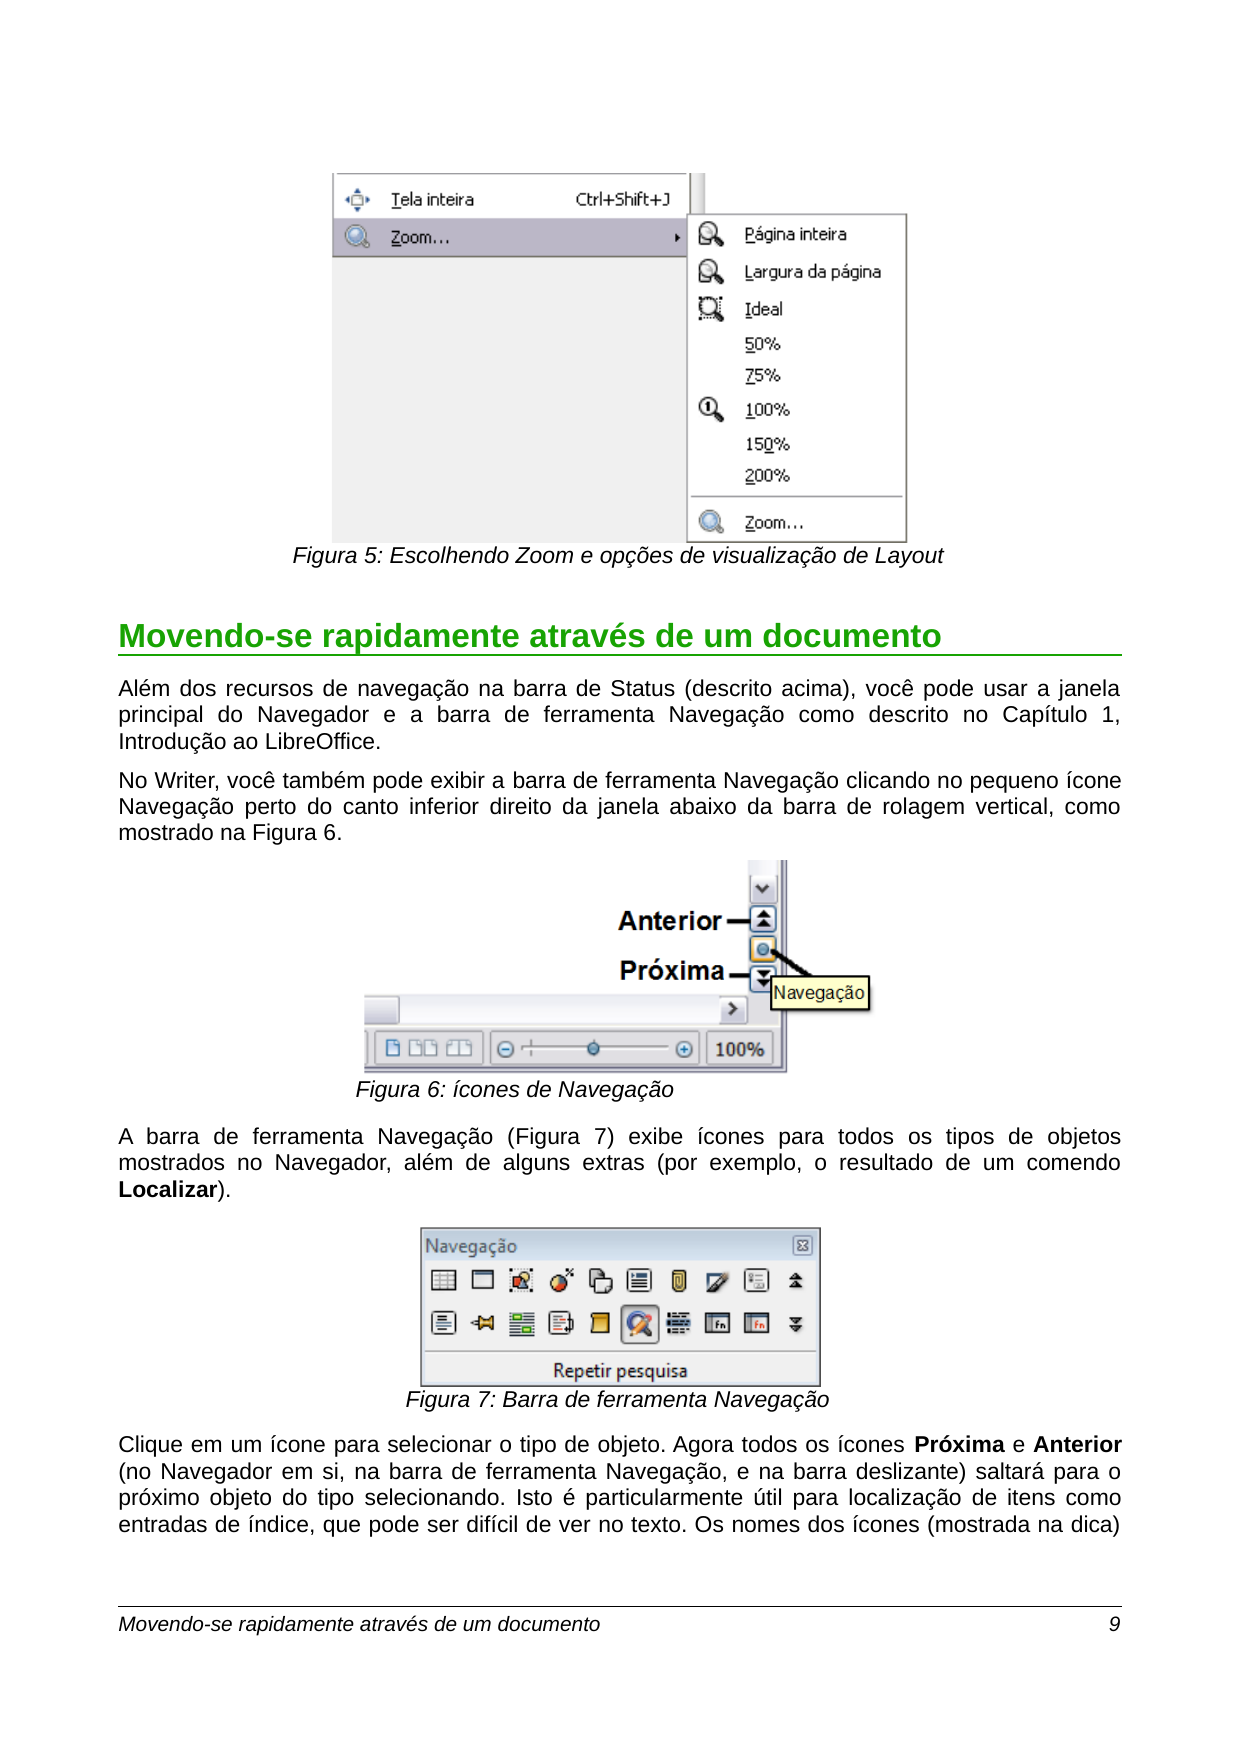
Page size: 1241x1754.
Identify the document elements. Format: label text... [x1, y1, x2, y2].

text Figura 5: Escolhendo Zoom e opções de visualização de Layout [292, 172, 948, 568]
picture [364, 860, 877, 1077]
picture [419, 1226, 821, 1387]
text No Writer, você também pode exibir a barra de ferramenta Navegação clicando no pequeno ícone Navegação perto do canto inferior direito da janela abaixo da barra de rolagem vertical, como mostrado na Figura 6. [118, 767, 1122, 846]
text Clique em um ícone para selecionar o tipo de objeto. Agora todos os ícones Próxima e Anterior (no Navegador em si, na barra de ferramenta Navegação, e na barra deslizante) saltará para o próximo objeto do tipo selecionando. Isto é particularmente útil para localização de itens como entradas de índice, que pode ser difícil de ver no texto. Os nomes dos ícones (mostrada na dica) [118, 1431, 1122, 1537]
subtitle Movendo-se rapidamente através de um documento [118, 616, 1122, 654]
text Figura 7: Barra de ferramenta Navegação [405, 1227, 835, 1413]
text Além dos recursos de navegação na barra de Status (descrito acima), você pode usar a janela principal do Navegador e a barra de ferramenta Navegação como descrito no Capítulo 1, Introdução ao LibreOffice. [118, 675, 1122, 754]
text Figura 6: ícones de Navegação [355, 858, 885, 1103]
picture [331, 173, 909, 543]
text A barra de ferramenta Navegação (Figura 7) exibe ícones para todos os tipos de objetos mostrados no Navegador, além de alguns extras (por exemplo, o resultado de um comendo Localizar). [118, 1123, 1122, 1202]
